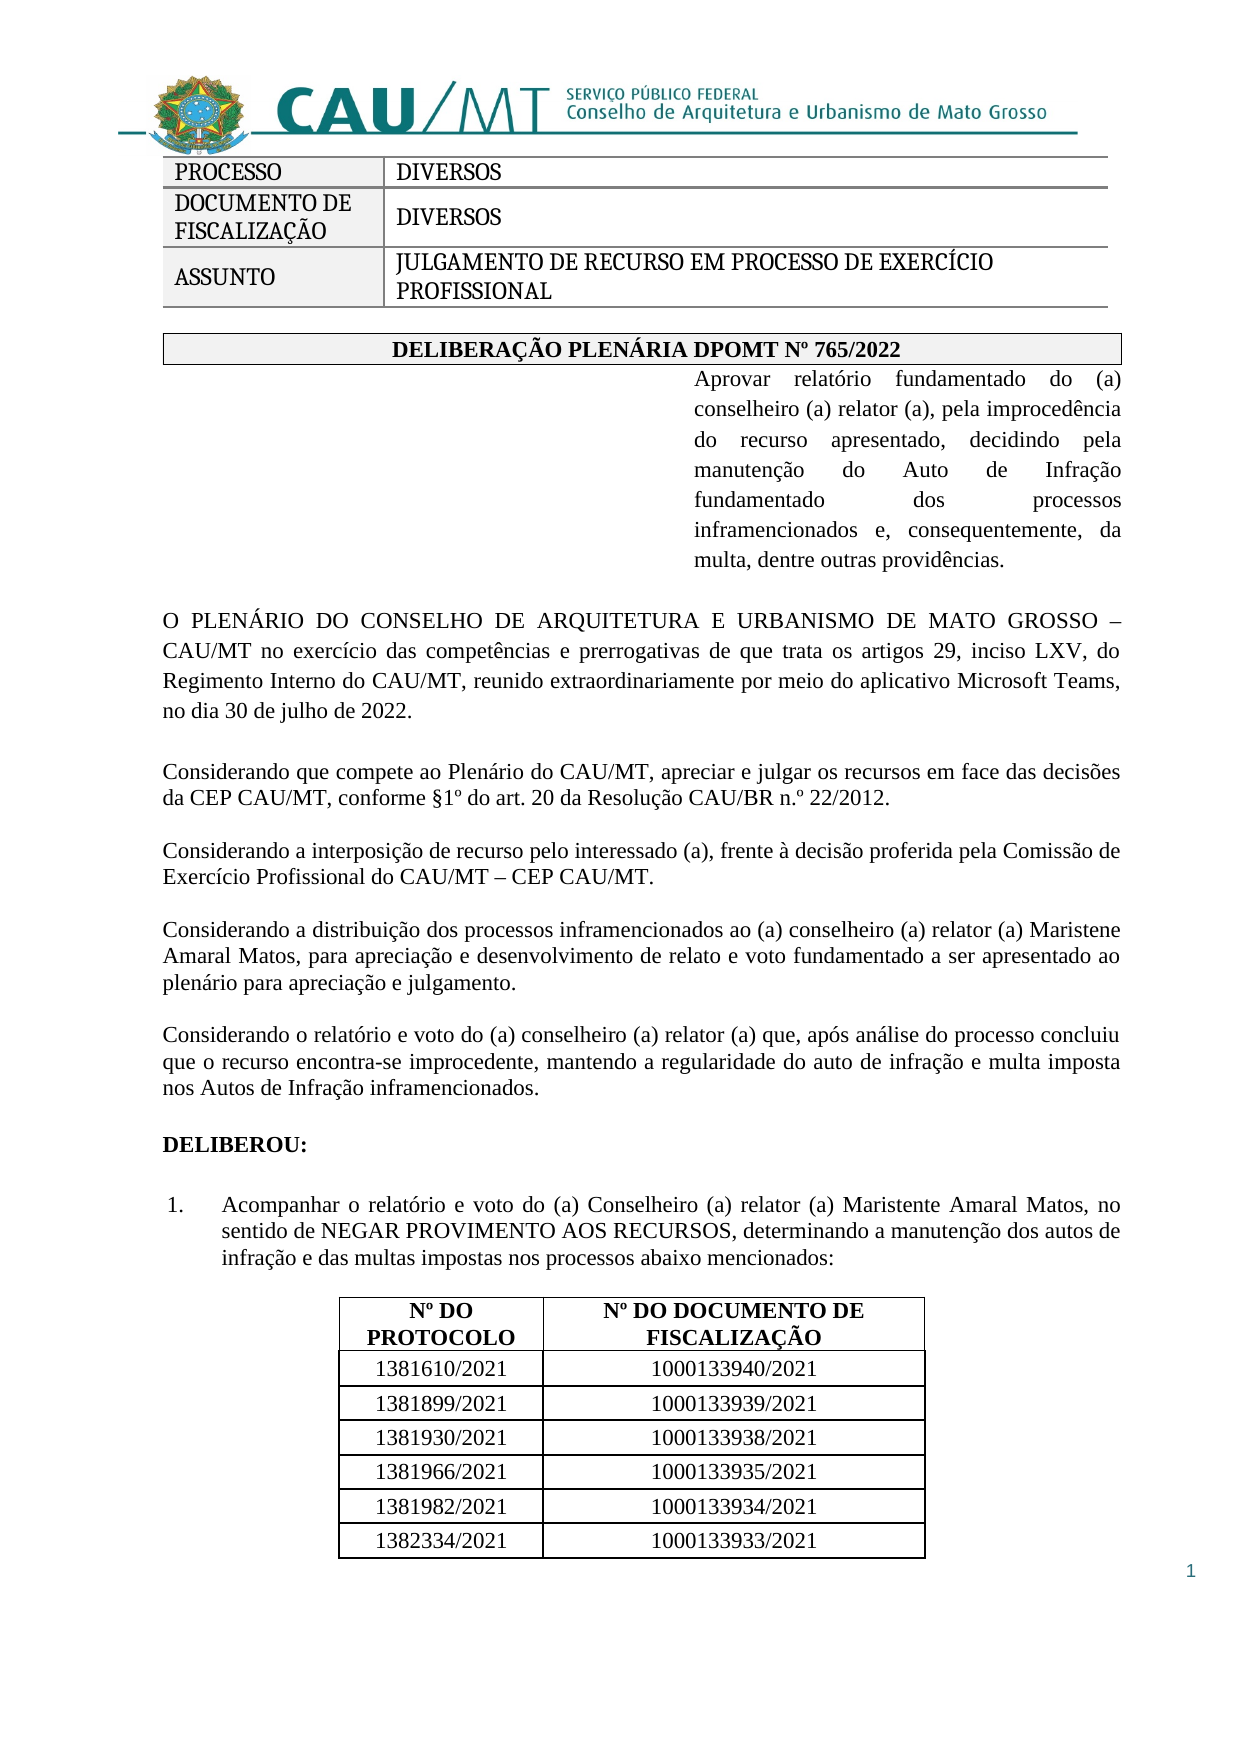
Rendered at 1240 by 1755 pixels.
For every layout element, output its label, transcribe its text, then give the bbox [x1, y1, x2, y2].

text Considerando que compete ao Plenário do CAU/MT, apreciar e julgar os recursos em face das decisões da CEP CAU/MT, conforme §1º do art. 20 da Resolução CAU/BR n.º 22/2012. [162, 758, 1122, 811]
table_cell 1381610/2021 [340, 1351, 542, 1385]
table_cell 1000133939/2021 [544, 1387, 924, 1419]
table_cell 1381982/2021 [340, 1490, 542, 1522]
table_cell 1000133940/2021 [544, 1351, 924, 1385]
table_cell 1000133933/2021 [544, 1524, 924, 1557]
table_cell 1382334/2021 [340, 1524, 542, 1557]
table_cell 1000133935/2021 [544, 1456, 924, 1488]
text Considerando a distribuição dos processos inframencionados ao (a) conselheiro (a) relator (a) Maristene Amaral Matos, para apreciação e desenvolvimento de relato e voto fundamentado a ser apresentado ao plenário para apreciação e julgamento. [162, 916, 1122, 995]
list Acompanhar o relatório e voto do (a) Conselheiro (a) relator (a) Maristente Amaral Matos, no sentido de NEGAR PROVIMENTO AOS RECURSOS, determinando a manutenção dos autos de infração e das multas impostas nos processos abaixo mencionados: [167, 1191, 1122, 1270]
text Considerando a interposição de recurso pelo interessado (a), frente à decisão proferida pela Comissão de Exercício Profissional do CAU/MT – CEP CAU/MT. [162, 837, 1122, 890]
table_header Nº DO PROTOCOLO [340, 1298, 543, 1350]
table_cell 1381899/2021 [340, 1387, 542, 1419]
table_cell 1381930/2021 [340, 1421, 542, 1453]
table_cell 1000133938/2021 [544, 1421, 924, 1453]
table_cell 1000133934/2021 [544, 1490, 924, 1522]
subtitle DELIBEROU: [162, 1131, 1122, 1157]
text Aprovar relatório fundamentado do (a) conselheiro (a) relator (a), pela improcedência do recurso apresentado, decidindo pela manutenção do Auto de Infração fundamentado dos processos inframencionados e, consequentemente, da multa, dentre outras providências. [694, 365, 1122, 573]
text O PLENÁRIO DO CONSELHO DE ARQUITETURA E URBANISMO DE MATO GROSSO – CAU/MT no exercício das competências e prerrogativas de que trata os artigos 29, inciso LXV, do Regimento Interno do CAU/MT, reunido extraordinariamente por meio do aplicativo Microsoft Teams, no dia 30 de julho de 2022. [162, 607, 1122, 724]
table_cell 1381966/2021 [340, 1456, 542, 1488]
table_header Nº DO DOCUMENTO DE FISCALIZAÇÃO [544, 1298, 924, 1350]
text Considerando o relatório e voto do (a) conselheiro (a) relator (a) que, após análise do processo concluiu que o recurso encontra-se improcedente, mantendo a regularidade do auto de infração e multa imposta nos Autos de Infração inframencionados. [162, 1021, 1122, 1101]
